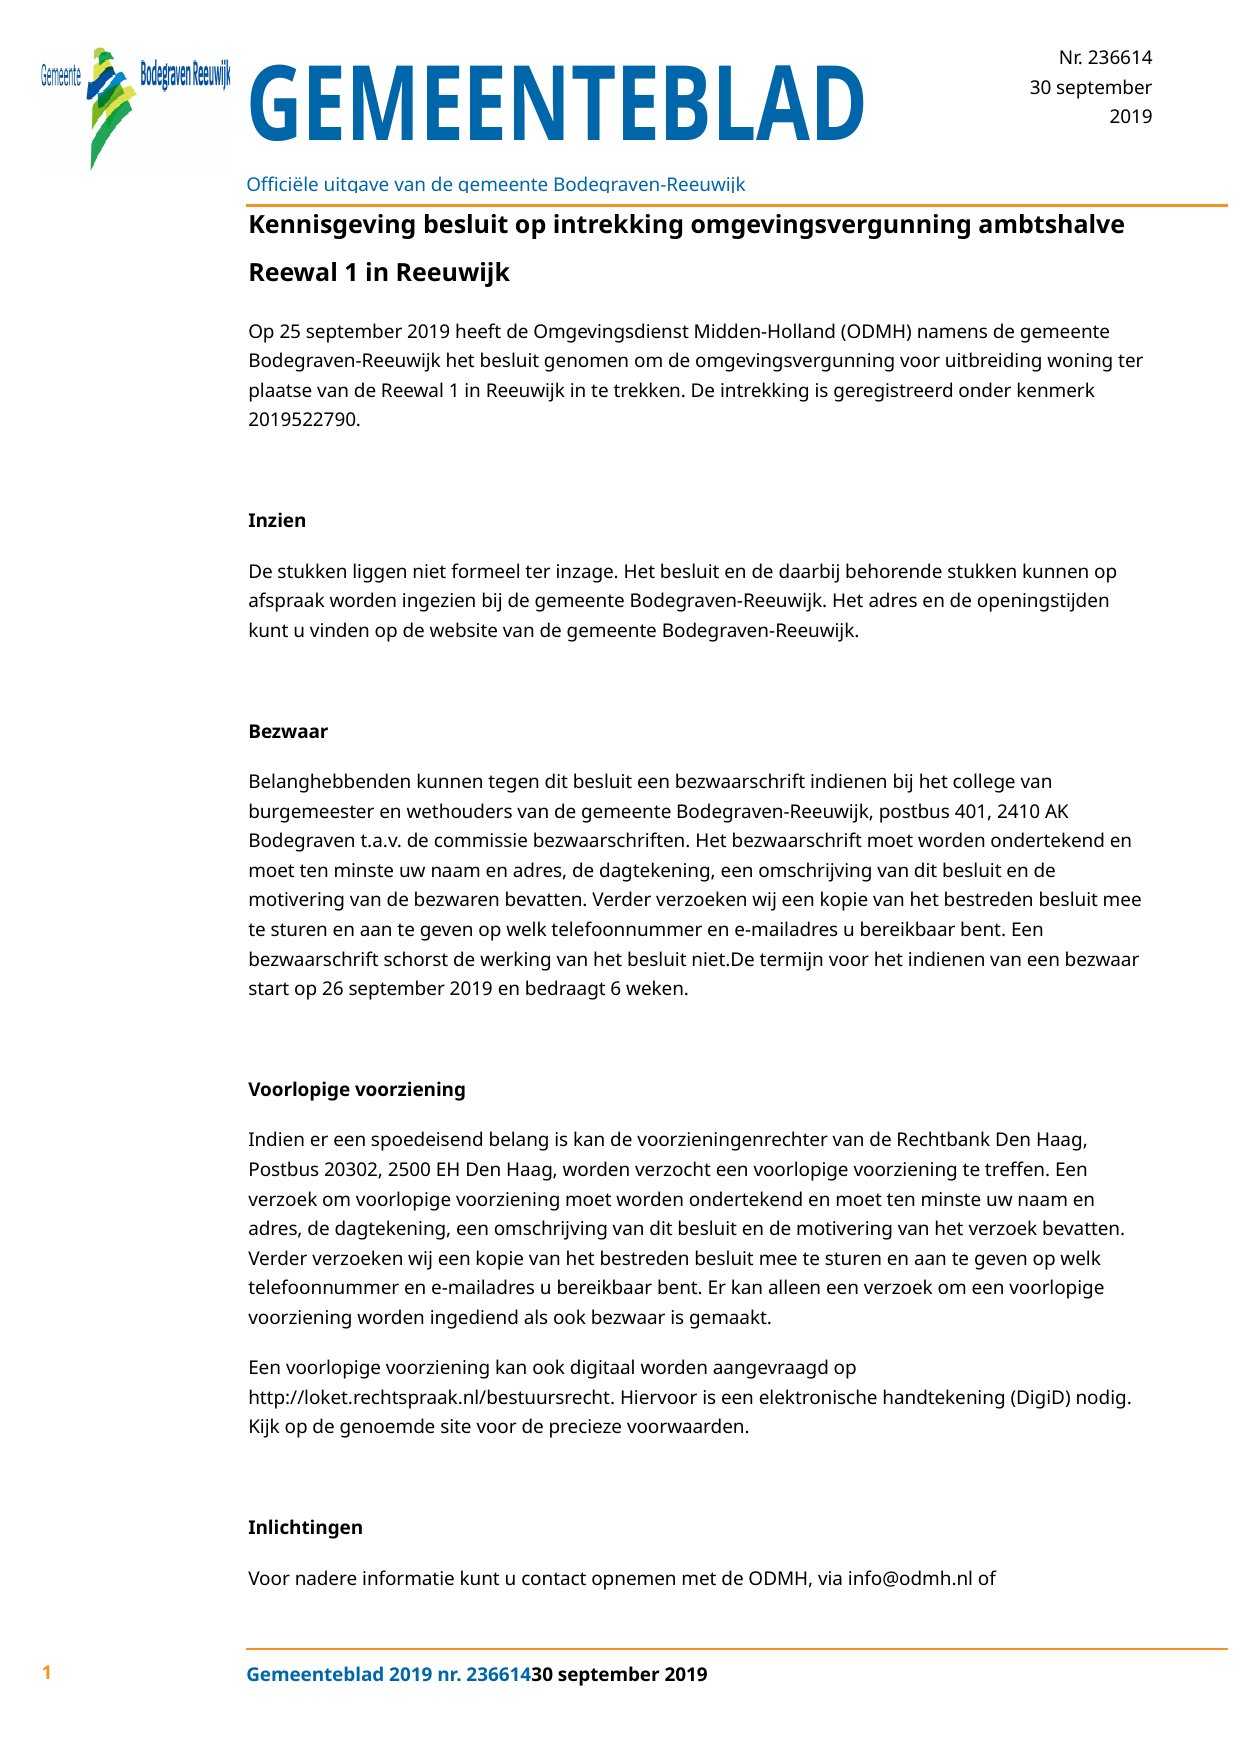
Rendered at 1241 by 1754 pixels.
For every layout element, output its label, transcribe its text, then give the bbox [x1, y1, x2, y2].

text Op 25 september 2019 heeft de Omgevingsdienst Midden-Holland (ODMH) namens de gemeente Bodegraven-Reeuwijk het besluit genomen om de omgevingsvergunning voor uitbreiding woning ter plaatse van de Reewal 1 in Reeuwijk in te trekken. De intrekking is geregistreerd onder kenmerk 2019522790. [248, 318, 1152, 432]
text Bezwaar [248, 718, 1152, 744]
text Een voorlopige voorziening kan ook digitaal worden aangevraagd op http://loket.rechtspraak.nl/bestuursrecht. Hiervoor is een elektronische handtekening (DigiD) nodig. Kijk op de genoemde site voor de precieze voorwaarden. [248, 1354, 1152, 1439]
text De stukken liggen niet formeel ter inzage. Het besluit en de daarbij behorende stukken kunnen op afspraak worden ingezien bij de gemeente Bodegraven-Reeuwijk. Het adres en de openingstijden kunt u vinden op de website van de gemeente Bodegraven-Reeuwijk. [248, 558, 1152, 643]
text Belanghebbenden kunnen tegen dit besluit een bezwaarschrift indienen bij het college van burgemeester en wethouders van de gemeente Bodegraven-Reeuwijk, postbus 401, 2410 AK Bodegraven t.a.v. de commissie bezwaarschriften. Het bezwaarschrift moet worden ondertekend en moet ten minste uw naam en adres, de dagtekening, een omschrijving van dit besluit en de motivering van de bezwaren bevatten. Verder verzoeken wij een kopie van het bestreden besluit mee te sturen en aan te geven op welk telefoonnummer en e-mailadres u bereikbaar bent. Een bezwaarschrift schorst de werking van het besluit niet.De termijn voor het indienen van een bezwaar start op 26 september 2019 en bedraagt 6 weken. [248, 768, 1152, 1001]
text Inzien [248, 507, 1152, 533]
text Inlichtingen [248, 1514, 1152, 1540]
text Voor nadere informatie kunt u contact opnemen met de ODMH, via info@odmh.nl of [248, 1565, 1152, 1591]
text Voorlopige voorziening [248, 1076, 1152, 1102]
picture [41, 47, 231, 172]
text Indien er een spoedeisend belang is kan de voorzieningenrechter van de Rechtbank Den Haag, Postbus 20302, 2500 EH Den Haag, worden verzocht een voorlopige voorziening te treffen. Een verzoek om voorlopige voorziening moet worden ondertekend en moet ten minste uw naam en adres, de dagtekening, een omschrijving van dit besluit en de motivering van het verzoek bevatten. Verder verzoeken wij een kopie van het bestreden besluit mee te sturen en aan te geven op welk telefoonnummer en e-mailadres u bereikbaar bent. Er kan alleen een verzoek om een voorlopige voorziening worden ingediend als ook bezwaar is gemaakt. [248, 1127, 1152, 1330]
text Kennisgeving besluit op intrekking omgevingsvergunning ambtshalve Reewal 1 in Reeuwijk [248, 207, 1152, 288]
